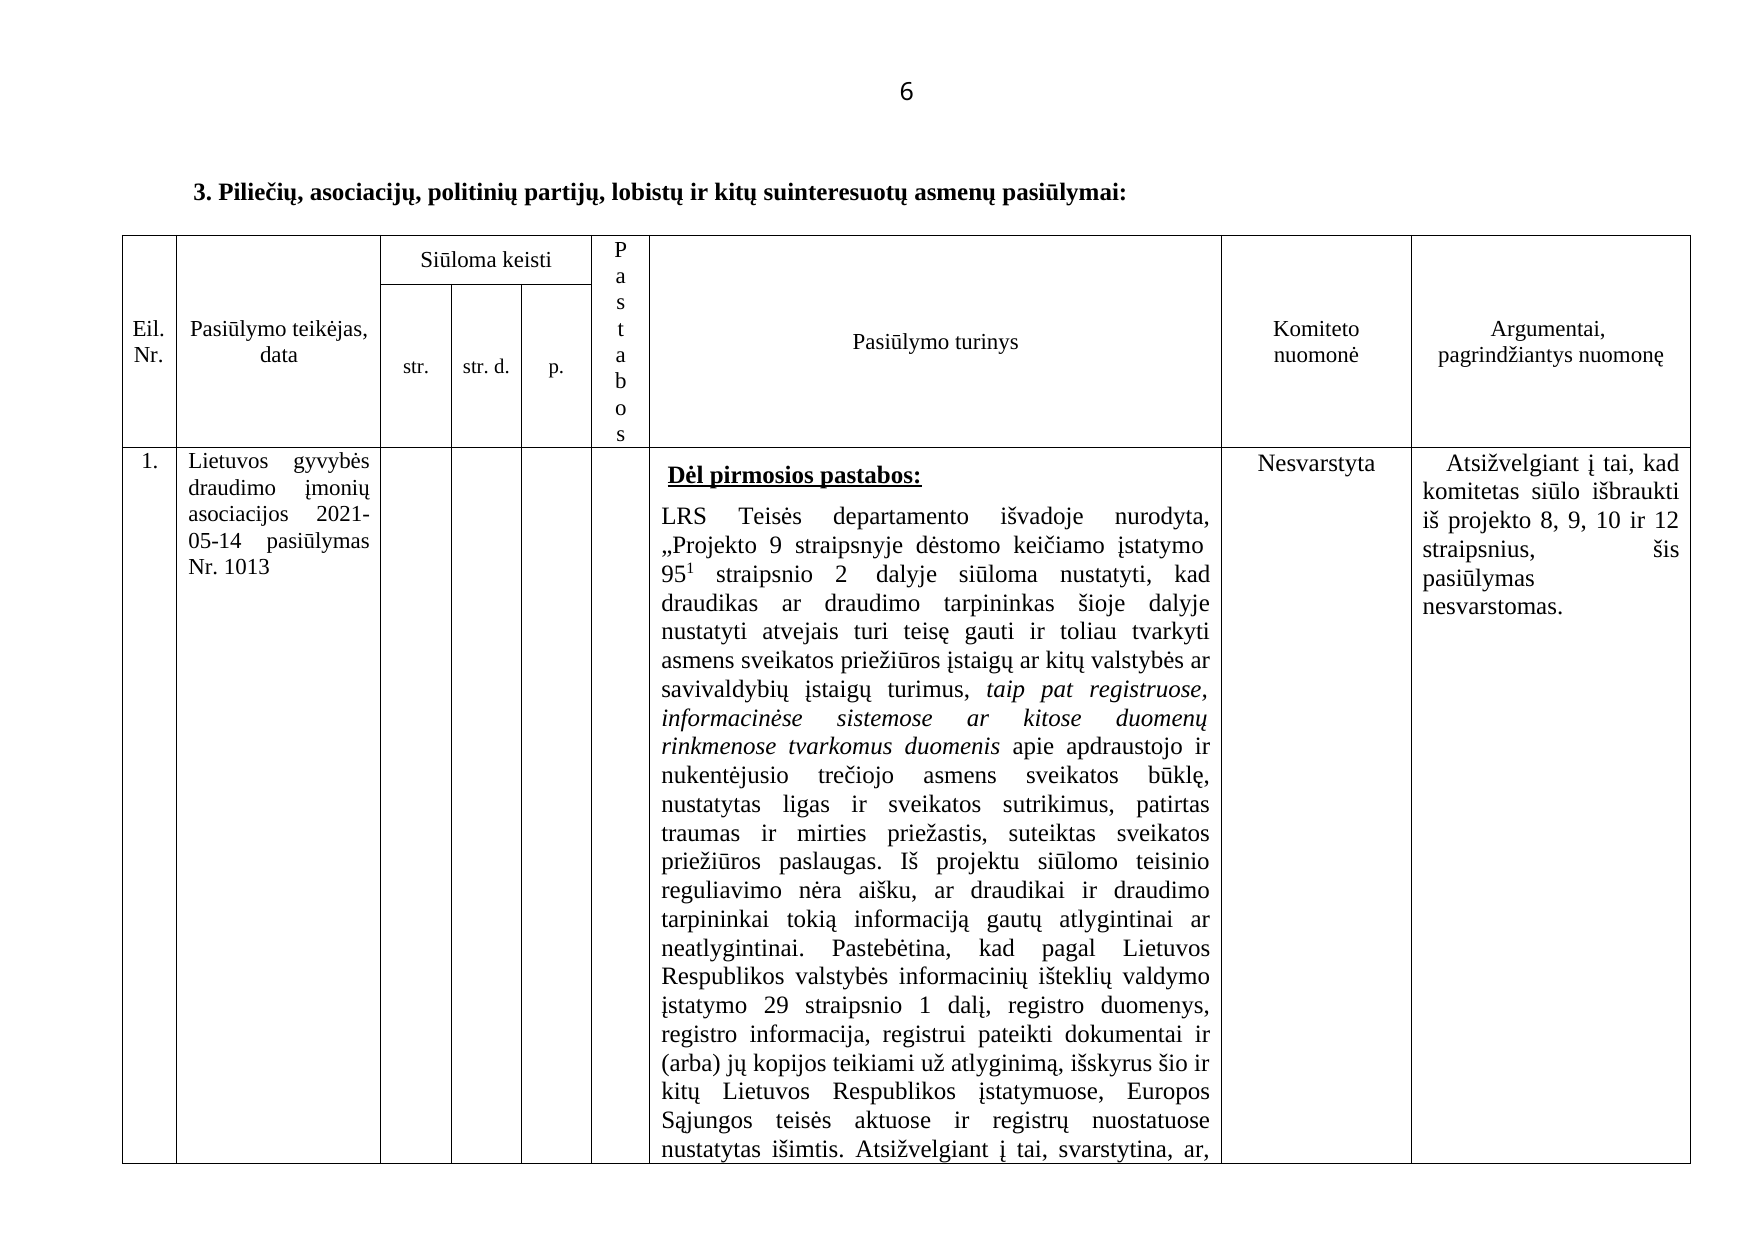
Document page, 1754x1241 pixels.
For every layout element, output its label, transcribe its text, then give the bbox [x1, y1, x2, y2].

table_cell [452, 448, 521, 1163]
table_cell 1. [123, 448, 176, 1163]
table_cell [381, 448, 451, 1163]
table_cell str. [381, 285, 451, 447]
table_cell p. [522, 285, 591, 447]
table_header Eil. Nr. [123, 236, 176, 447]
table_cell [592, 448, 649, 1163]
table_header Pasiūlymo teikėjas, data [177, 236, 380, 447]
table_header Siūloma keisti [381, 236, 591, 284]
text 3. Piliečių, asociacijų, politinių partijų, lobistų ir kitų suinteresuotų asmenų pasiūlymai: [118, 177, 1695, 206]
table_cell [522, 448, 591, 1163]
table_header Pastabos [592, 236, 649, 447]
table_cell Nesvarstyta [1222, 448, 1411, 1163]
table_cell Dėl pirmosios pastabos: LRS Teisės departamento išvadoje nurodyta, „Projekto 9 straipsnyje dėstomo keičiamo įstatymo 951 straipsnio 2 dalyje siūloma nustatyti, kad draudikas ar draudimo tarpininkas šioje dalyje nustatyti atvejais turi teisę gauti ir toliau tvarkyti asmens sveikatos priežiūros įstaigų ar kitų valstybės ar savivaldybių įstaigų turimus, taip pat registruose, informacinėse sistemose ar kitose duomenų rinkmenose tvarkomus duomenis apie apdraustojo ir nukentėjusio trečiojo asmens sveikatos būklę, nustatytas ligas ir sveikatos sutrikimus, patirtas traumas ir mirties priežastis, suteiktas sveikatos priežiūros paslaugas. Iš projektu siūlomo teisinio reguliavimo nėra aišku, ar draudikai ir draudimo tarpininkai tokią informaciją gautų atlygintinai ar neatlygintinai. Pastebėtina, kad pagal Lietuvos Respublikos valstybės informacinių išteklių valdymo įstatymo 29 straipsnio 1 dalį, registro duomenys, registro informacija, registrui pateikti dokumentai ir (arba) jų kopijos teikiami už atlyginimą, išskyrus šio ir kitų Lietuvos Respublikos įstatymuose, Europos Sąjungos teisės aktuose ir registrų nuostatuose nustatytas išimtis. Atsižvelgiant į tai, svarstytina, ar, siekiant teisinio aiškumo, projekte neturėtų būti nustatytas tokių duomenų teikimo atlygintinumas. Be to, šiame kontekste pastebėtina, kad projekto nuostata gali būti aiškinama taip, kad draudikai ir draudimo tarpininkai turėtų teisę gauti informaciją apie aukščiau nurodytus asmenis ir iš privačių sveikatos priežiūros įstaigų, taip pat kitų privačių asmenų valdomų duomenų bazių. Pažymėtina, kad tuo atveju, jeigu turimas tikslas įstatyme nustatyti, kad minėti subjektai turėtų teisę gauti neatlygintinai duomenis iš privačių fizinių ar juridinių asmenų, kurie savo lėšomis būtų sukūrę informacines sistemas ar kitas duomenų rinkmenas ir kauptų jose duomenis privačiais tikslais, svarstytina, ar pagrįstai būtų apribotos privačių asmenų teisės į jų nuosavybę (kaupiamus ir tvarkomus duomenis).“ Siūlome į pastabą neatsižvelgti, nes manome, kad tai yra reglamentuota kitais teisės aktais ir papildomas reglamentavimas Draudimo įstatyme sisteminiu požiūriu būtų perteklinis : Lietuvos Respublikos Vyriausybė, vadovaudamasi LR valstybinio socialinio draudimo įstatymo 15 str. 5 d. jau yra patvirtinusi ir nustačiusi duomenų teikimo būdus ir atlyginimo už registro duomenų ir metinio užmokesčio dydžius. Vadovaujantis LR Sveikatos priežiūros įstaigų įstatymo 13 str. 3, 4 d. Sveikatos apsaugos ministro įsakymu patvirtintas „Rašytinės informacijos, įskaitant ir konfidencialią, apie pacientą ir jam suteiktas paslaugas teikimo ir šios paslaugos apmokėjimo tvarkos aprašas“, kuris taikomas sveikatos priežiūros įstaigoms, teikiančioms fiziniams, juridiniams asmenims, kitoms organizacijoms ir jų padaliniams rašytinę informaciją apie pacientą ir jam suteiktas paslaugas LR pacientų teisių ir žalos sveikatai atlyginimo įstatymo ir kitų teisės aktų nustatyta tvarka ir pagrindais. Kitoms įstaigoms, teikiančioms asmens sveikatos priežiūros paslaugas, minėto aprašo nuostatos rekomendacinės bei jos atskirai pasitvirtinusios paslaugų apmokėjimo sąlygas ir tvarką. Informacija apie pacientus teikiama pagal prašymą arba sudarytą su sveikatos priežiūros įstaiga informacijos apie pacientą teikimo sutartį, kurioje viena iš sąlygų yra ir teikiamų duomenų atlygintinumas. Paprastai duomenys teikiami atlygintinai pagal kiekvienos įstaigos/ institucijos patvirtintus duomenų teikimo būdus bei atlyginimo dydžius. Tik teisės aktuose nustatytais atvejais duomenys teikiami neatlygintinai, kaip pavyzdžiui LR Draudimo įstatymo 98 str. 4 d. numatyta, jog <...> Kai draudžiamojo įvykio ar įvykio, kuris gali būti pripažintas draudžiamuoju, aplinkybes tiria valstybės institucijos, šios institucijos draudiko prašymu privalo nemokamai pateikti rašytinę informaciją apie tyrimo metu nustatytus faktus ir tyrimo rezultatus. <...>“. [650, 448, 1221, 1163]
table_header Pasiūlymo turinys [650, 236, 1221, 447]
table_cell Atsižvelgiant į tai, kad komitetas siūlo išbraukti iš projekto 8, 9, 10 ir 12 straipsnius, šis pasiūlymas nesvarstomas. [1412, 448, 1690, 1163]
table_header Argumentai, pagrindžiantys nuomonę [1412, 236, 1690, 447]
table_cell Lietuvos gyvybės draudimo įmonių asociacijos 2021-05-14 pasiūlymas Nr. 1013 [177, 448, 380, 1163]
table_header Komiteto nuomonė [1222, 236, 1411, 447]
table_cell str. d. [452, 285, 521, 447]
